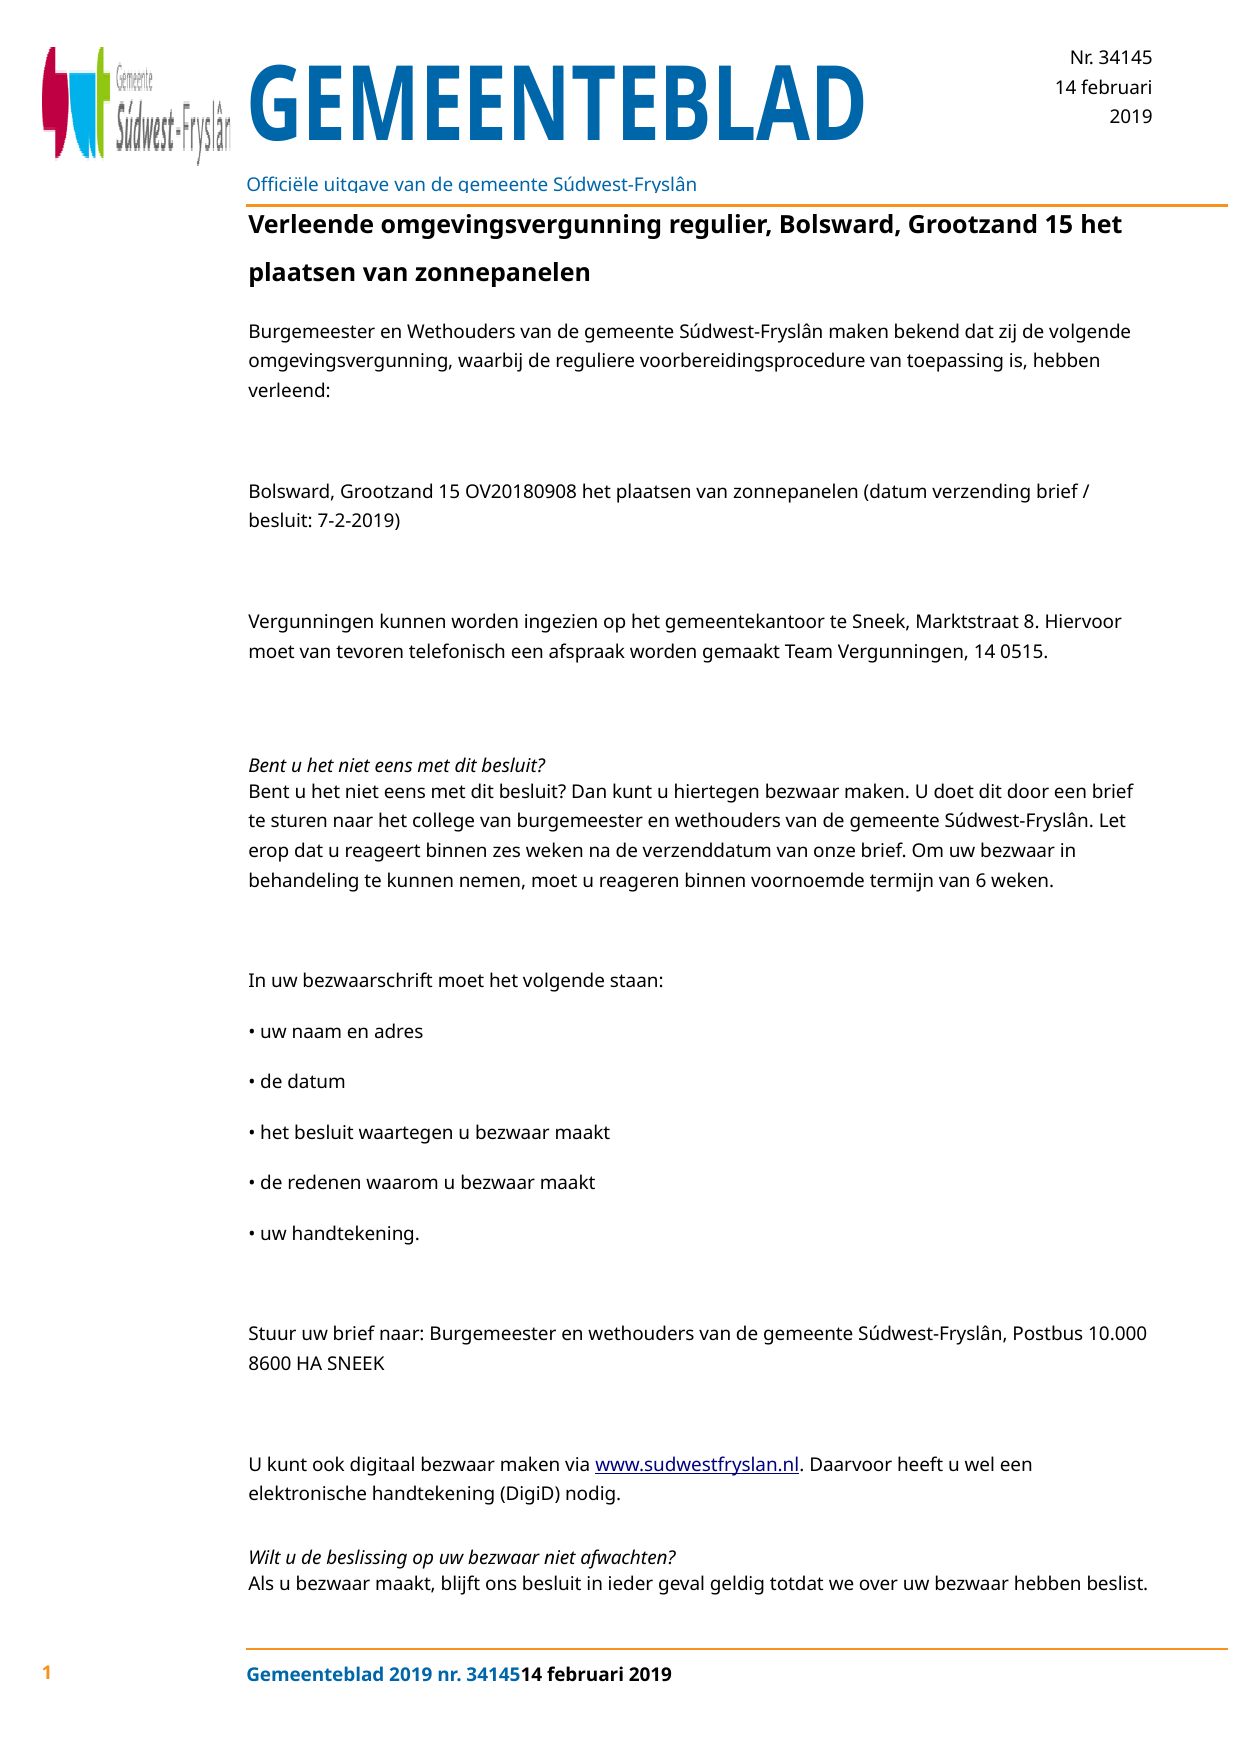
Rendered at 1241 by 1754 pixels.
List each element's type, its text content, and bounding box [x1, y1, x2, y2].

text Vergunningen kunnen worden ingezien op het gemeentekantoor te Sneek, Marktstraat 8. Hiervoor moet van tevoren telefonisch een afspraak worden gemaakt Team Vergunningen, 14 0515. [248, 608, 1152, 664]
text Bolsward, Grootzand 15 OV20180908 het plaatsen van zonnepanelen (datum verzending brief / besluit: 7-2-2019) [248, 478, 1152, 533]
text • uw naam en adres [248, 1018, 1152, 1044]
text In uw bezwaarschrift moet het volgende staan: [248, 968, 1152, 993]
text Als u bezwaar maakt, blijft ons besluit in ieder geval geldig totdat we over uw bezwaar hebben beslist. [248, 1570, 1152, 1596]
text Stuur uw brief naar: Burgemeester en wethouders van de gemeente Súdwest-Fryslân, Postbus 10.000 8600 HA SNEEK [248, 1321, 1152, 1376]
text Bent u het niet eens met dit besluit? Dan kunt u hiertegen bezwaar maken. U doet dit door een brief te sturen naar het college van burgemeester en wethouders van de gemeente Súdwest-Fryslân. Let erop dat u reageert binnen zes weken na de verzenddatum van onze brief. Om uw bezwaar in behandeling te kunnen nemen, moet u reageren binnen voornoemde termijn van 6 weken. [248, 778, 1152, 892]
text • het besluit waartegen u bezwaar maakt [248, 1119, 1152, 1144]
text Burgemeester en Wethouders van de gemeente Súdwest-Fryslân maken bekend dat zij de volgende omgevingsvergunning, waarbij de reguliere voorbereidingsprocedure van toepassing is, hebben verleend: [248, 318, 1152, 403]
text • uw handtekening. [248, 1220, 1152, 1245]
text U kunt ook digitaal bezwaar maken via www.sudwestfryslan.nl. Daarvoor heeft u wel een elektronische handtekening (DigiD) nodig. [248, 1451, 1152, 1506]
text • de datum [248, 1068, 1152, 1094]
text Wilt u de beslissing op uw bezwaar niet afwachten? [248, 1544, 1152, 1570]
text Bent u het niet eens met dit besluit? [248, 752, 1152, 778]
text Verleende omgevingsvergunning regulier, Bolsward, Grootzand 15 het plaatsen van zonnepanelen [248, 207, 1152, 288]
picture [41, 47, 231, 172]
text • de redenen waarom u bezwaar maakt [248, 1169, 1152, 1195]
